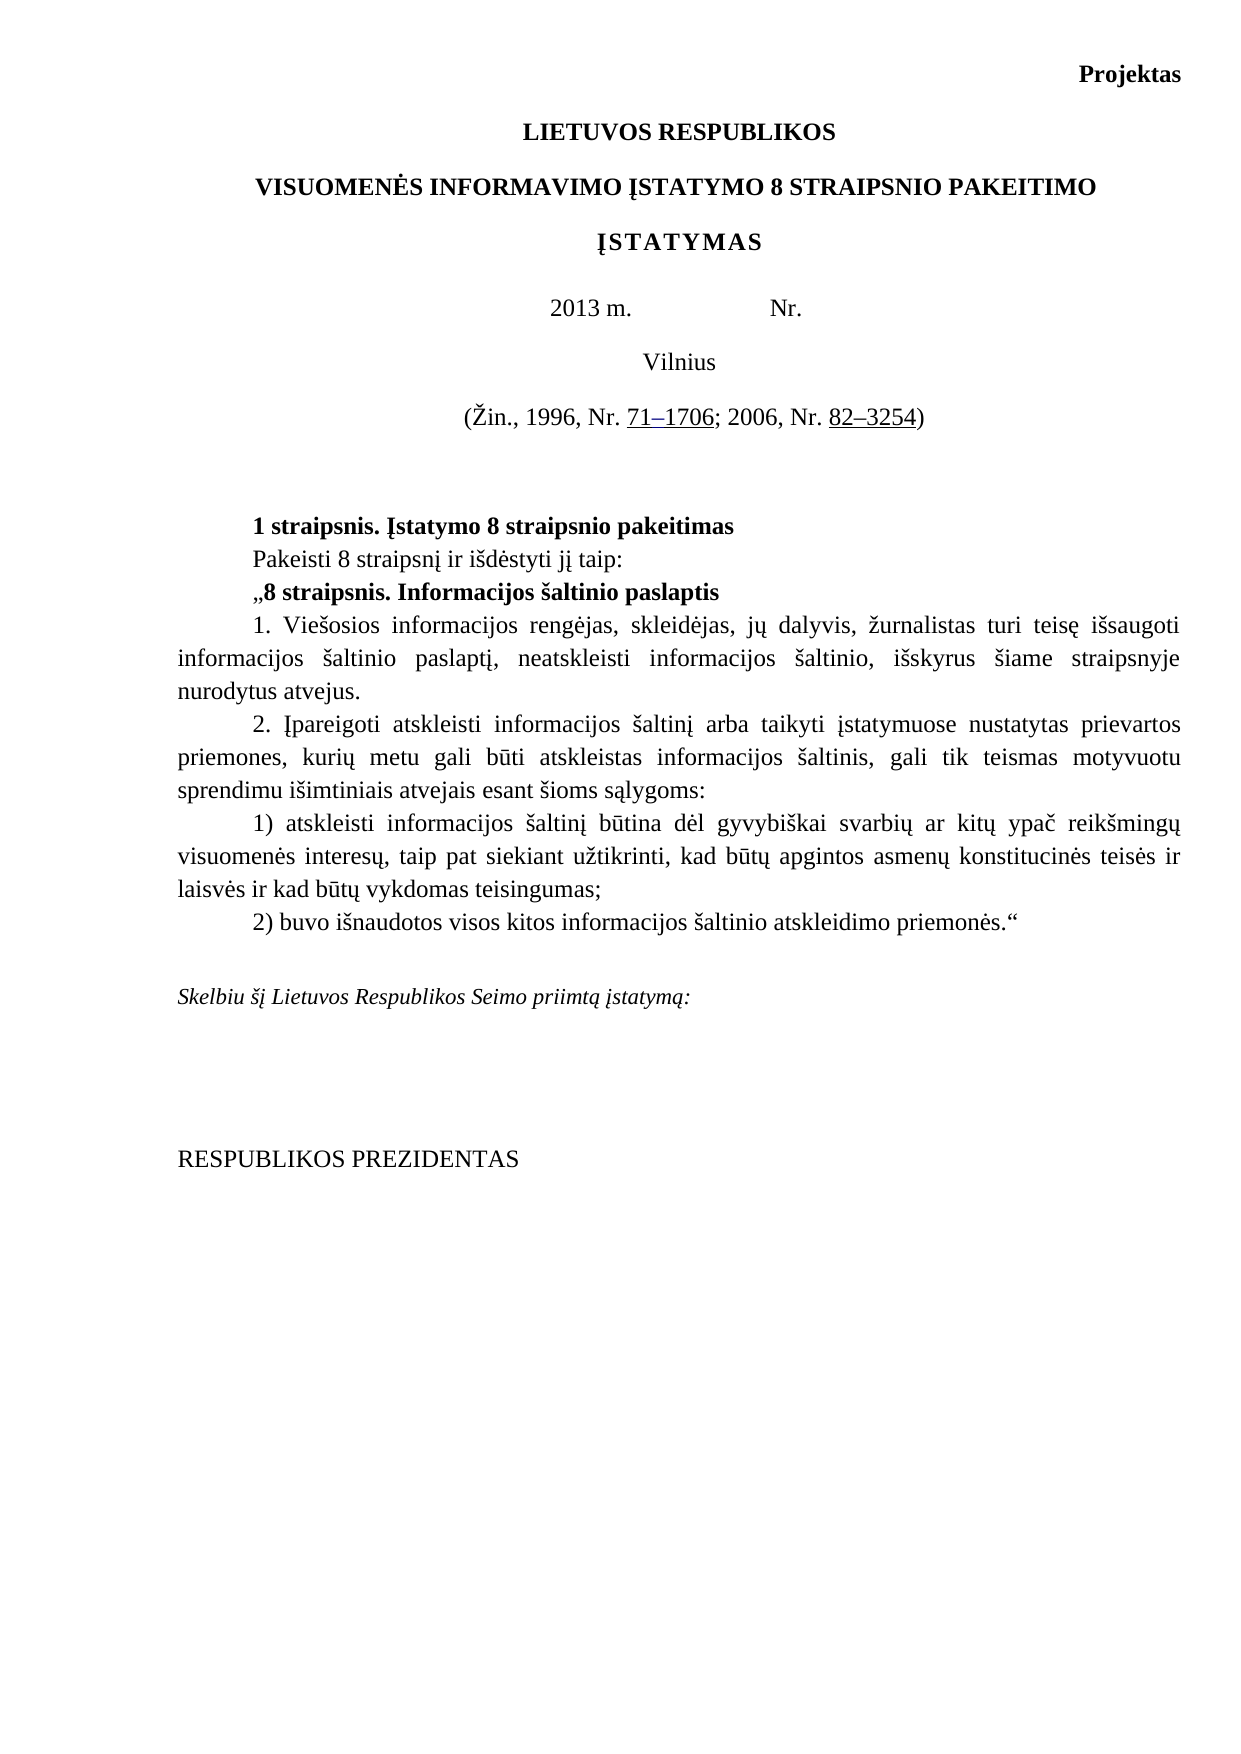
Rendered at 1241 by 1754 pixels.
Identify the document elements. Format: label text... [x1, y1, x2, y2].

text 2013 m. Nr. [177, 293, 1181, 321]
text ĮSTATYMAS [177, 227, 1181, 255]
text 1) atskleisti informacijos šaltinį būtina dėl gyvybiškai svarbių ar kitų ypač reikšmingų visuomenės interesų, taip pat siekiant užtikrinti, kad būtų apgintos asmenų konstitucinės teisės ir laisvės ir kad būtų vykdomas teisingumas; [177, 808, 1181, 903]
text Pakeisti 8 straipsnį ir išdėstyti jį taip: [177, 544, 1181, 573]
text RESPUBLIKOS PREZIDENTAS [177, 1144, 1181, 1172]
text 2) buvo išnaudotos visos kitos informacijos šaltinio atskleidimo priemonės.“ [177, 907, 1181, 936]
text 1 straipsnis. Įstatymo 8 straipsnio pakeitimas [177, 511, 1181, 540]
text „8 straipsnis. Informacijos šaltinio paslaptis [177, 577, 1181, 606]
text Skelbiu šį Lietuvos Respublikos Seimo priimtą įstatymą: [177, 983, 1181, 1010]
text LIETUVOS RESPUBLIKOS [177, 117, 1181, 145]
text 2. Įpareigoti atskleisti informacijos šaltinį arba taikyti įstatymuose nustatytas prievartos priemones, kurių metu gali būti atskleistas informacijos šaltinis, gali tik teismas motyvuotu sprendimu išimtiniais atvejais esant šioms sąlygoms: [177, 709, 1181, 804]
text 1. Viešosios informacijos rengėjas, skleidėjas, jų dalyvis, žurnalistas turi teisę išsaugoti informacijos šaltinio paslaptį, neatskleisti informacijos šaltinio, išskyrus šiame straipsnyje nurodytus atvejus. [177, 610, 1181, 705]
text VISUOMENĖS INFORMAVIMO ĮSTATYMO 8 STRAIPSNIO PAKEITIMO [177, 172, 1181, 200]
text Projektas [177, 59, 1181, 88]
text (Žin., 1996, Nr. 71–1706; 2006, Nr. 82–3254) [177, 402, 1181, 431]
text Vilnius [177, 347, 1181, 376]
